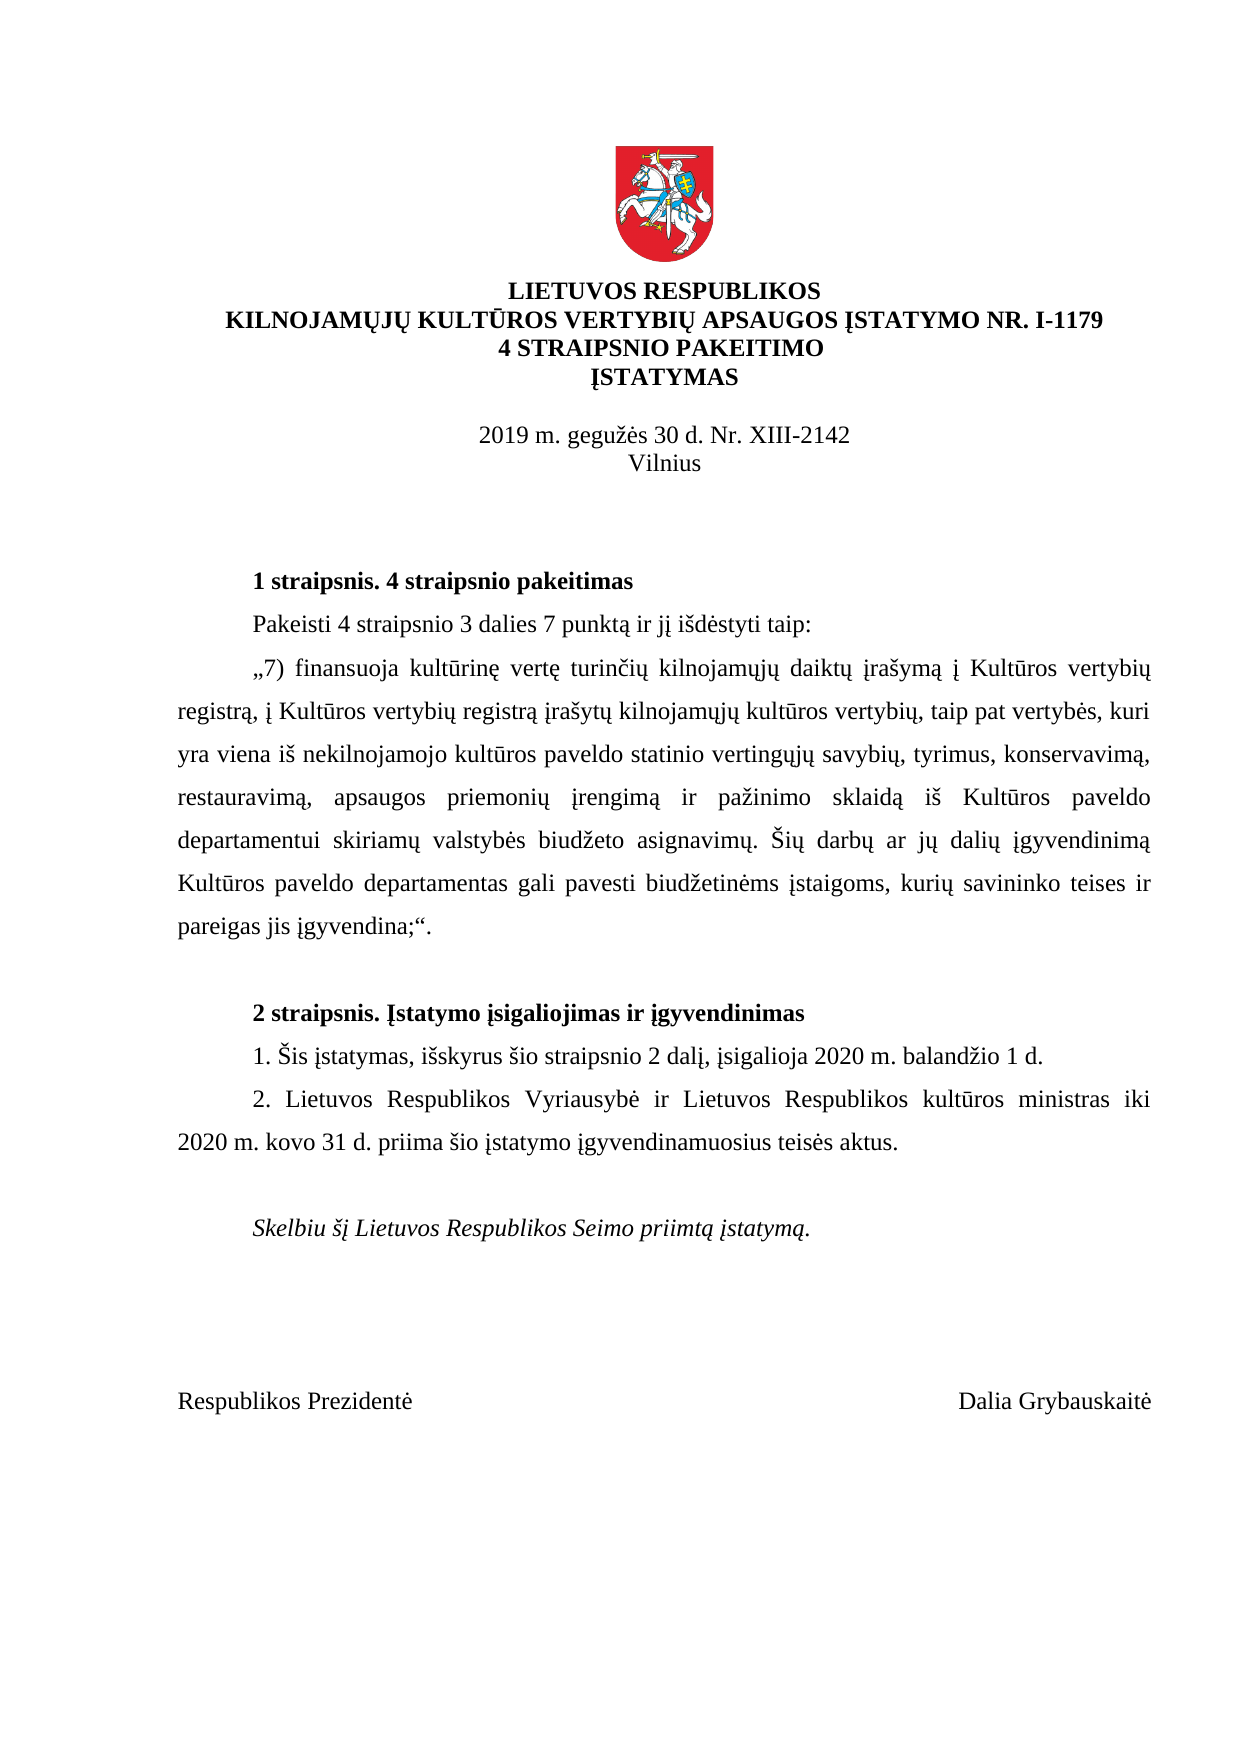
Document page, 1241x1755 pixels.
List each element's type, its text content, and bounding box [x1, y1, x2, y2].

text Respublikos Prezidentė Dalia Grybauskaitė [177, 1386, 1152, 1414]
text Skelbiu šį Lietuvos Respublikos Seimo priimtą įstatymą. [177, 1213, 1152, 1242]
text 2. Lietuvos Respublikos Vyriausybė ir Lietuvos Respublikos kultūros ministras iki 2020 m. kovo 31 d. priima šio įstatymo įgyvendinamuosius teisės aktus. [177, 1084, 1152, 1156]
text Pakeisti 4 straipsnio 3 dalies 7 punktą ir jį išdėstyti taip: [177, 609, 1152, 638]
text 2019 m. gegužės 30 d. Nr. XIII-2142 [177, 420, 1152, 448]
text ĮSTATYMAS [177, 362, 1152, 391]
text Vilnius [177, 448, 1152, 477]
text LIETUVOS RESPUBLIKOS [177, 276, 1152, 305]
text 1. Šis įstatymas, išskyrus šio straipsnio 2 dalį, įsigalioja 2020 m. balandžio 1 d. [177, 1041, 1152, 1069]
text „7) finansuoja kultūrinę vertę turinčių kilnojamųjų daiktų įrašymą į Kultūros vertybių registrą, į Kultūros vertybių registrą įrašytų kilnojamųjų kultūros vertybių, taip pat vertybės, kuri yra viena iš nekilnojamojo kultūros paveldo statinio vertingųjų savybių, tyrimus, konservavimą, restauravimą, apsaugos priemonių įrengimą ir pažinimo sklaidą iš Kultūros paveldo departamentui skiriamų valstybės biudžeto asignavimų. Šių darbų ar jų dalių įgyvendinimą Kultūros paveldo departamentas gali pavesti biudžetinėms įstaigoms, kurių savininko teises ir pareigas jis įgyvendina;“. [177, 653, 1152, 940]
text 1 straipsnis. 4 straipsnio pakeitimas [177, 566, 1152, 595]
text 2 straipsnis. Įstatymo įsigaliojimas ir įgyvendinimas [177, 998, 1152, 1026]
text KILNOJAMŲJŲ KULTŪROS VERTYBIŲ APSAUGOS ĮSTATYMO NR. I-1179 4 STRAIPSNIO PAKEITIMO [177, 305, 1152, 362]
